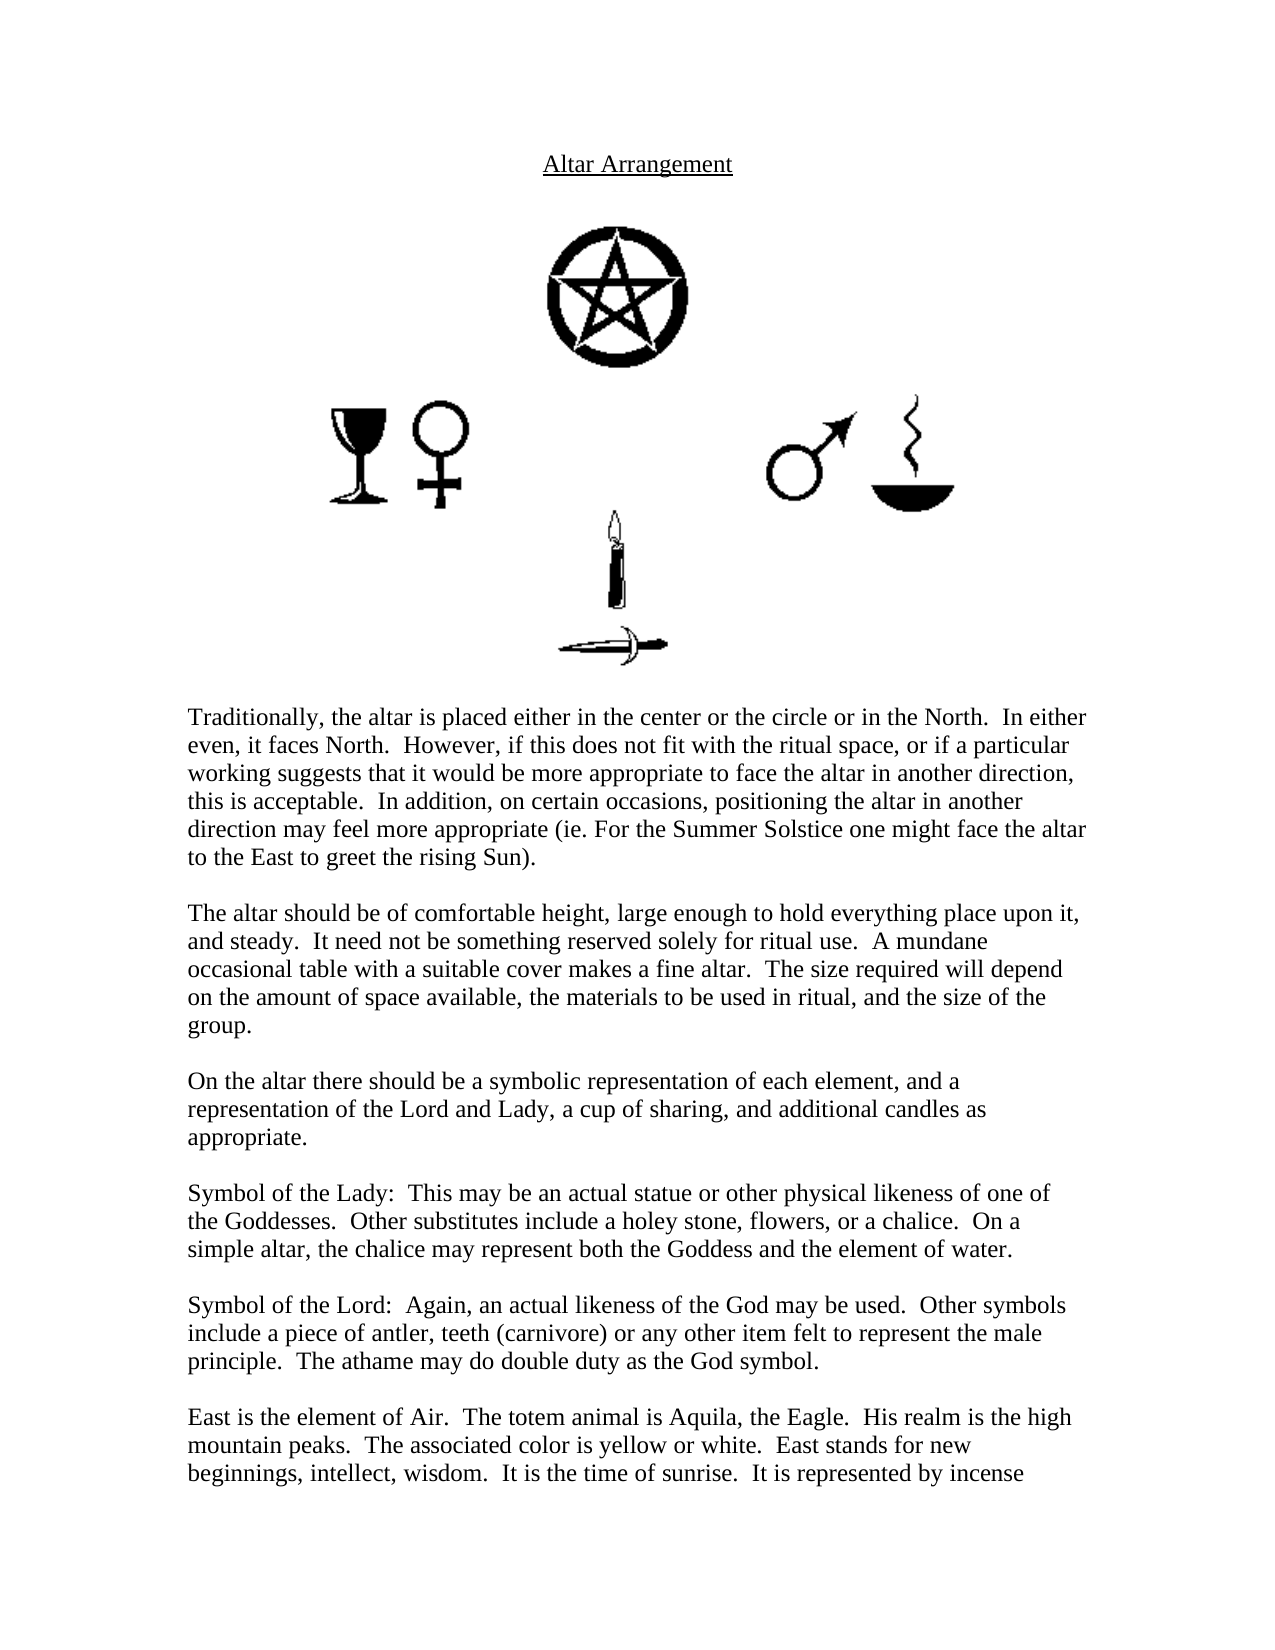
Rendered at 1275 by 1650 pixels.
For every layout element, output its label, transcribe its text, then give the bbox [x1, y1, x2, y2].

text The altar should be of comfortable height, large enough to hold everything place upon it, and steady. It need not be something reserved solely for ritual use. A mundane occasional table with a suitable cover makes a fine altar. The size required will depend on the amount of space available, the materials to be used in ritual, and the size of the group. [187, 899, 1087, 1039]
text Altar Arrangement [187, 150, 1087, 178]
text Symbol of the Lord: Again, an actual likeness of the God may be used. Other symbols include a piece of antler, teeth (carnivore) or any other item felt to represent the male principle. The athame may do double duty as the God symbol. [187, 1291, 1087, 1375]
text Symbol of the Lady: This may be an actual statue or other physical likeness of one of the Goddesses. Other substitutes include a holey stone, flowers, or a chalice. On a simple altar, the chalice may represent both the Goddess and the element of water. [187, 1179, 1087, 1263]
text East is the element of Air. The totem animal is Aquila, the Eagle. His realm is the high mountain peaks. The associated color is yellow or white. East stands for new beginnings, intellect, wisdom. It is the time of sunrise. It is represented by incense [187, 1403, 1087, 1487]
text On the altar there should be a symbolic representation of each element, and a representation of the Lord and Lady, a cup of sharing, and additional candles as appropriate. [187, 1067, 1087, 1151]
picture [305, 206, 970, 675]
text Traditionally, the altar is placed either in the center or the circle or in the North. In either even, it faces North. However, if this does not fit with the ritual space, or if a particular working suggests that it would be more appropriate to face the altar in another direction, this is acceptable. In addition, on certain occasions, positioning the altar in another direction may feel more appropriate (ie. For the Summer Solstice one might face the altar to the East to greet the rising Sun). [187, 703, 1087, 871]
